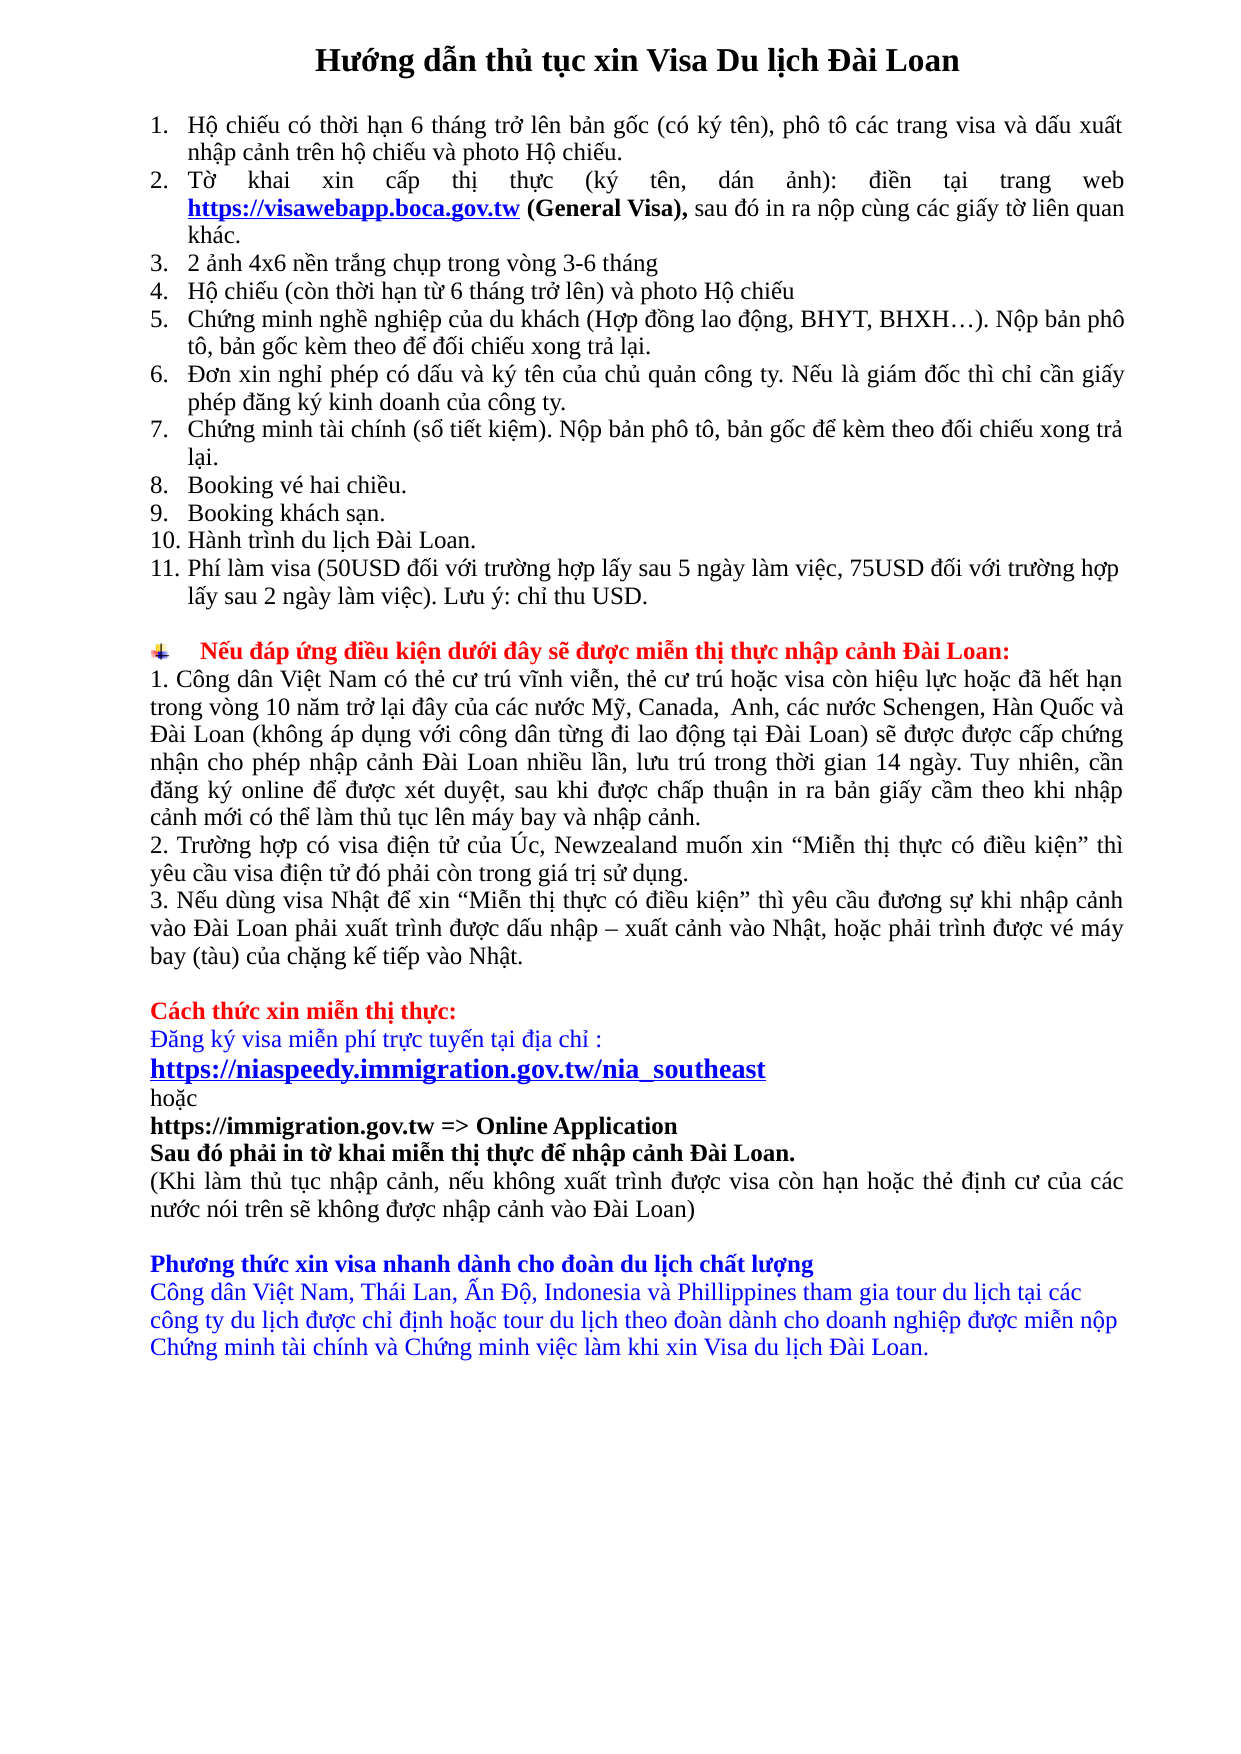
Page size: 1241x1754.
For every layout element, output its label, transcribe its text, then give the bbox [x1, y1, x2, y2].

text Hướng dẫn thủ tục xin Visa Du lịch Đài Loan [150, 42, 1125, 78]
list Hộ chiếu (còn thời hạn từ 6 tháng trở lên) và photo Hộ chiếu [150, 277, 1125, 305]
text hoặc [150, 1084, 1125, 1112]
list Nếu đáp ứng điều kiện dưới đây sẽ được miễn thị thực nhập cảnh Đài Loan: [150, 637, 1125, 665]
text Sau đó phải in tờ khai miễn thị thực để nhập cảnh Đài Loan. [150, 1139, 1125, 1167]
list Booking vé hai chiều. [150, 471, 1125, 499]
list Phương thức xin visa nhanh dành cho đoàn du lịch chất lượng [150, 1250, 1125, 1278]
list Booking khách sạn. [150, 499, 1125, 526]
list Tờ khai xin cấp thị thực (ký tên, dán ảnh): điền tại trang web https://visawebapp.boca.gov.tw (General Visa), sau đó in ra nộp cùng các giấy tờ liên quan khác. [150, 166, 1125, 249]
list 2. Trường hợp có visa điện tử của Úc, Newzealand muốn xin “Miễn thị thực có điều kiện” thì yêu cầu visa điện tử đó phải còn trong giá trị sử dụng. [150, 831, 1125, 887]
list Chứng minh nghề nghiệp của du khách (Hợp đồng lao động, BHYT, BHXH…). Nộp bản phô tô, bản gốc kèm theo để đối chiếu xong trả lại. [150, 305, 1125, 360]
list (Khi làm thủ tục nhập cảnh, nếu không xuất trình được visa còn hạn hoặc thẻ định cư của các nước nói trên sẽ không được nhập cảnh vào Đài Loan) [150, 1167, 1125, 1223]
list 3. Nếu dùng visa Nhật để xin “Miễn thị thực có điều kiện” thì yêu cầu đương sự khi nhập cảnh vào Đài Loan phải xuất trình được dấu nhập – xuất cảnh vào Nhật, hoặc phải trình được vé máy bay (tàu) của chặng kế tiếp vào Nhật. [150, 887, 1125, 970]
list Hành trình du lịch Đài Loan. [150, 526, 1125, 554]
subtitle https://niaspeedy.immigration.gov.tw/nia_southeast [150, 1053, 1125, 1084]
list Chứng minh tài chính (sổ tiết kiệm). Nộp bản phô tô, bản gốc để kèm theo đối chiếu xong trả lại. [150, 416, 1125, 471]
picture [151, 642, 169, 660]
list 1. Công dân Việt Nam có thẻ cư trú vĩnh viễn, thẻ cư trú hoặc visa còn hiệu lực hoặc đã hết hạn trong vòng 10 năm trở lại đây của các nước Mỹ, Canada, Anh, các nước Schengen, Hàn Quốc và Đài Loan (không áp dụng với công dân từng đi lao động tại Đài Loan) sẽ được được cấp chứng nhận cho phép nhập cảnh Đài Loan nhiều lần, lưu trú trong thời gian 14 ngày. Tuy nhiên, cần đăng ký online để được xét duyệt, sau khi được chấp thuận in ra bản giấy cầm theo khi nhập cảnh mới có thể làm thủ tục lên máy bay và nhập cảnh. [150, 665, 1125, 831]
list Hộ chiếu có thời hạn 6 tháng trở lên bản gốc (có ký tên), phô tô các trang visa và dấu xuất nhập cảnh trên hộ chiếu và photo Hộ chiếu. [150, 111, 1125, 166]
list Phí làm visa (50USD đối với trường hợp lấy sau 5 ngày làm việc, 75USD đối với trường hợp lấy sau 2 ngày làm việc). Lưu ý: chỉ thu USD. [150, 554, 1125, 609]
text https://immigration.gov.tw => Online Application [150, 1112, 1125, 1139]
list Cách thức xin miễn thị thực: [150, 997, 1125, 1025]
list Đơn xin nghỉ phép có dấu và ký tên của chủ quản công ty. Nếu là giám đốc thì chỉ cần giấy phép đăng ký kinh doanh của công ty. [150, 360, 1125, 416]
list Đăng ký visa miễn phí trực tuyến tại địa chỉ : [150, 1025, 1125, 1053]
text Công dân Việt Nam, Thái Lan, Ấn Độ, Indonesia và Phillippines tham gia tour du lịch tại các công ty du lịch được chỉ định hoặc tour du lịch theo đoàn dành cho doanh nghiệp được miễn nộp Chứng minh tài chính và Chứng minh việc làm khi xin Visa du lịch Đài Loan. [150, 1278, 1125, 1361]
list 2 ảnh 4x6 nền trắng chụp trong vòng 3-6 tháng [150, 249, 1125, 277]
